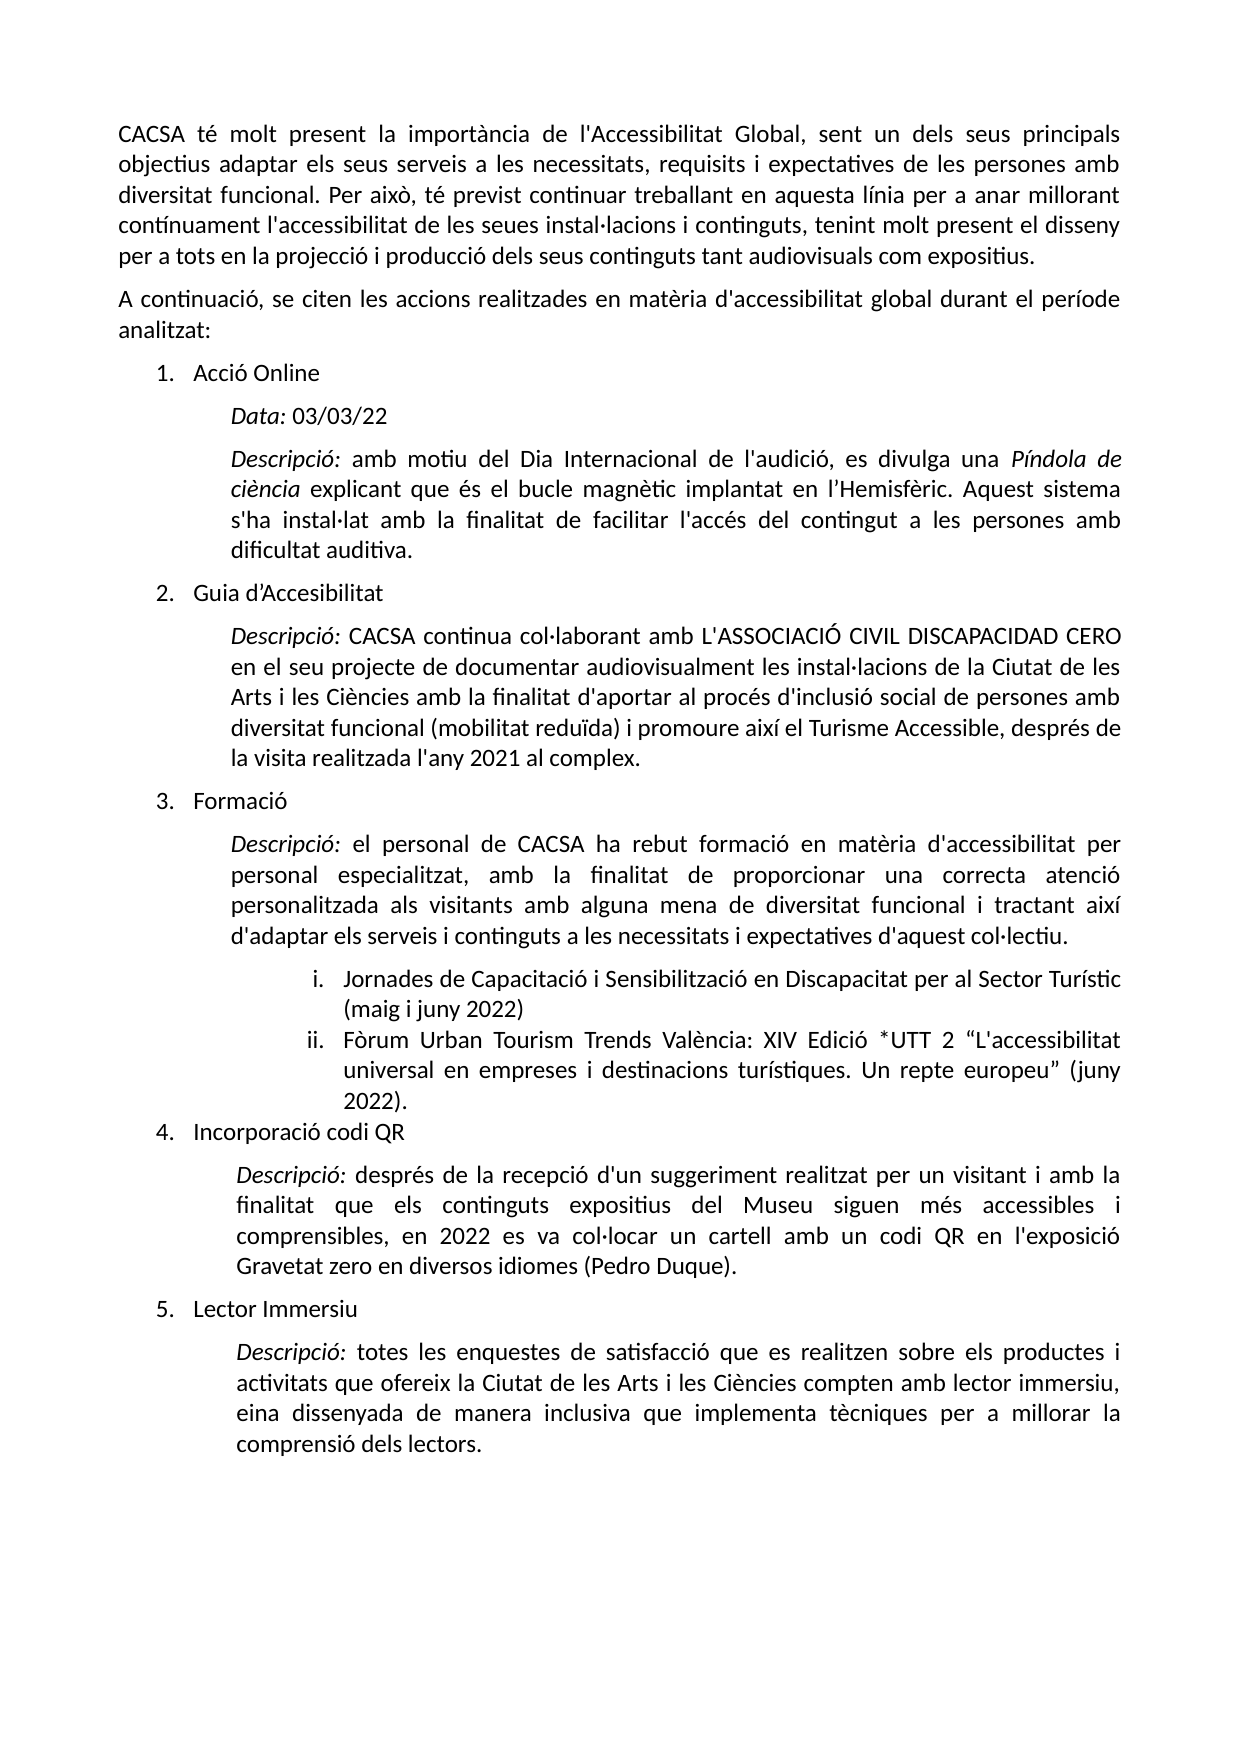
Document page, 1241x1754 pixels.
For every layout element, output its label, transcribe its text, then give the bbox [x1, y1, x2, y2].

list Lector Immersiu [156, 1293, 1122, 1324]
list Incorporació codi QR [156, 1116, 1122, 1146]
list Formació [156, 786, 1122, 816]
text Data: 03/03/22 [231, 400, 1122, 430]
text Descripció: CACSA continua col·laborant amb L'ASSOCIACIÓ CIVIL DISCAPACIDAD CERO en el seu projecte de documentar audiovisualment les instal·lacions de la Ciutat de les Arts i les Ciències amb la finalitat d'aportar al procés d'inclusió social de persones amb diversitat funcional (mobilitat reduïda) i promoure així el Turisme Accessible, després de la visita realitzada l'any 2021 al complex. [231, 620, 1122, 773]
text Descripció: després de la recepció d'un suggeriment realitzat per un visitant i amb la finalitat que els continguts expositius del Museu siguen més accessibles i comprensibles, en 2022 es va col·locar un cartell amb un codi QR en l'exposició Gravetat zero en diversos idiomes (Pedro Duque). [236, 1159, 1122, 1281]
text Descripció: el personal de CACSA ha rebut formació en matèria d'accessibilitat per personal especialitzat, amb la finalitat de proporcionar una correcta atenció personalitzada als visitants amb alguna mena de diversitat funcional i tractant així d'adaptar els serveis i continguts a les necessitats i expectatives d'aquest col·lectiu. [231, 828, 1122, 951]
list Acció Online [156, 357, 1122, 387]
text A continuació, se citen les accions realitzades en matèria d'accessibilitat global durant el període analitzat: [118, 283, 1122, 344]
list Guia d’Accesibilitat [156, 577, 1122, 608]
text CACSA té molt present la importància de l'Accessibilitat Global, sent un dels seus principals objectius adaptar els seus serveis a les necessitats, requisits i expectatives de les persones amb diversitat funcional. Per això, té previst continuar treballant en aquesta línia per a anar millorant contínuament l'accessibilitat de les seues instal·lacions i continguts, tenint molt present el disseny per a tots en la projecció i producció dels seus continguts tant audiovisuals com expositius. [118, 118, 1122, 271]
list Jornades de Capacitació i Sensibilització en Discapacitat per al Sector Turístic (maig i juny 2022) [324, 963, 1122, 1024]
text Descripció: totes les enquestes de satisfacció que es realitzen sobre els productes i activitats que ofereix la Ciutat de les Arts i les Ciències compten amb lector immersiu, eina dissenyada de manera inclusiva que implementa tècniques per a millorar la comprensió dels lectors. [236, 1336, 1122, 1458]
list Fòrum Urban Tourism Trends València: XIV Edició *UTT 2 “L'accessibilitat universal en empreses i destinacions turístiques. Un repte europeu” (juny 2022). [324, 1024, 1122, 1116]
text Descripció: amb motiu del Dia Internacional de l'audició, es divulga una Píndola de ciència explicant que és el bucle magnètic implantat en l’Hemisfèric. Aquest sistema s'ha instal·lat amb la finalitat de facilitar l'accés del contingut a les persones amb dificultat auditiva. [231, 443, 1122, 565]
